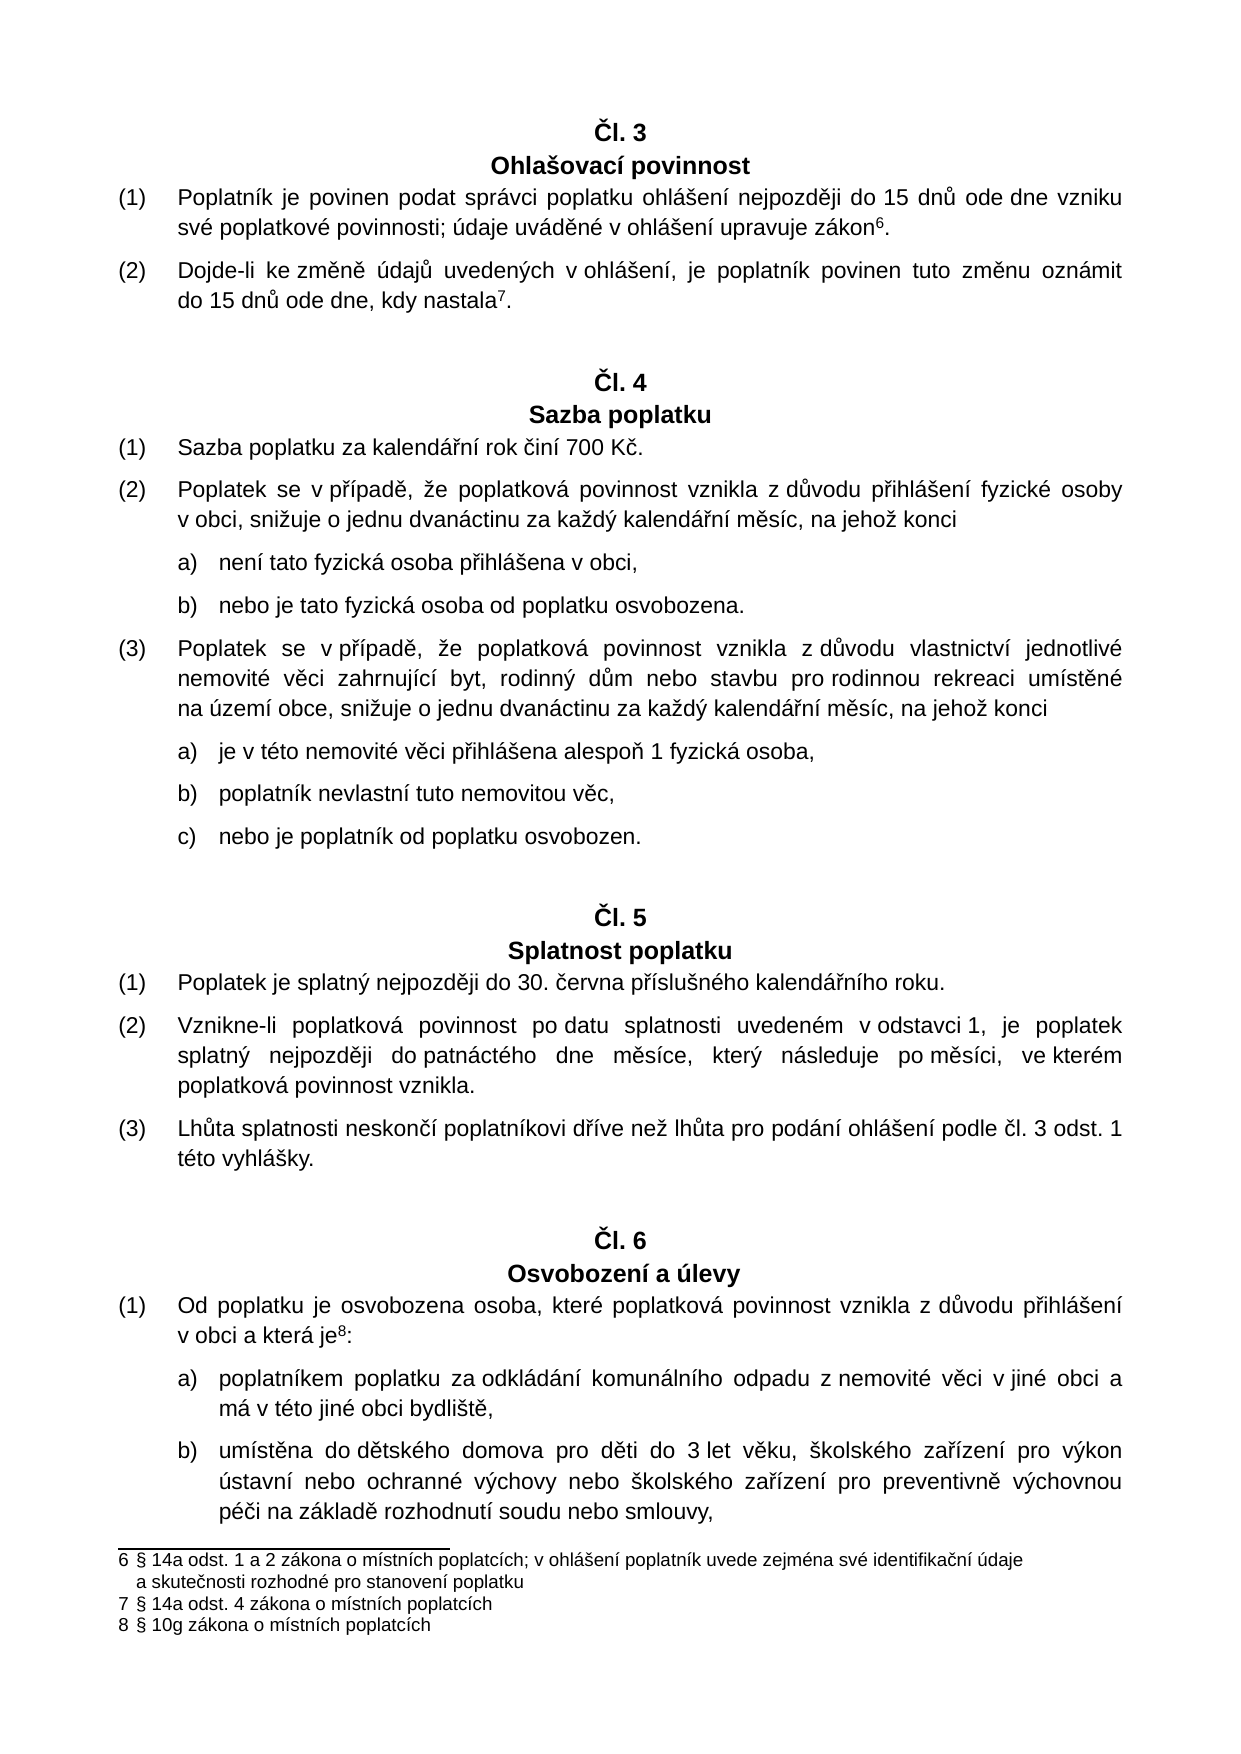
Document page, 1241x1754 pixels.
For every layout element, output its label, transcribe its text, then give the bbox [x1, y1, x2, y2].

list Vznikne-li poplatková povinnost po datu splatnosti uvedeném v odstavci 1, je poplatek splatný nejpozději do patnáctého dne měsíce, který následuje po měsíci, ve kterém poplatková povinnost vznikla. [118, 1012, 1122, 1099]
list umístěna do dětského domova pro děti do 3 let věku, školského zařízení pro výkon ústavní nebo ochranné výchovy nebo školského zařízení pro preventivně výchovnou péči na základě rozhodnutí soudu nebo smlouvy, [177, 1437, 1122, 1524]
list Poplatek je splatný nejpozději do 30. června příslušného kalendářního roku. [118, 969, 1122, 996]
list Lhůta splatnosti neskončí poplatníkovi dříve než lhůta pro podání ohlášení podle čl. 3 odst. 1 této vyhlášky. [118, 1115, 1122, 1172]
list § 14a odst. 4 zákona o místních poplatcích [118, 1592, 1122, 1614]
list poplatníkem poplatku za odkládání komunálního odpadu z nemovité věci v jiné obci a má v této jiné obci bydliště, [177, 1364, 1122, 1421]
subtitle Čl. 4 Sazba poplatku [118, 367, 1122, 429]
subtitle Čl. 5 Splatnost poplatku [118, 903, 1122, 965]
list nebo je tato fyzická osoba od poplatku osvobozena. [177, 592, 1122, 618]
list je v této nemovité věci přihlášena alespoň 1 fyzická osoba, [177, 738, 1122, 764]
list poplatník nevlastní tuto nemovitou věc, [177, 780, 1122, 807]
list § 10g zákona o místních poplatcích [118, 1614, 1122, 1635]
list není tato fyzická osoba přihlášena v obci, [177, 549, 1122, 576]
list § 14a odst. 1 a 2 zákona o místních poplatcích; v ohlášení poplatník uvede zejména své identifikační údaje a skutečnosti rozhodné pro stanovení poplatku [118, 1549, 1122, 1592]
list nebo je poplatník od poplatku osvobozen. [177, 823, 1122, 849]
list Poplatek se v případě, že poplatková povinnost vznikla z důvodu vlastnictví jednotlivé nemovité věci zahrnující byt, rodinný dům nebo stavbu pro rodinnou rekreaci umístěné na území obce, snižuje o jednu dvanáctinu za každý kalendářní měsíc, na jehož konci [118, 634, 1122, 721]
list Od poplatku je osvobozena osoba, které poplatková povinnost vznikla z důvodu přihlášení v obci a která je: [118, 1292, 1122, 1348]
subtitle Čl. 3 Ohlašovací povinnost [118, 118, 1122, 180]
list Dojde-li ke změně údajů uvedených v ohlášení, je poplatník povinen tuto změnu oznámit do 15 dnů ode dne, kdy nastala. [118, 257, 1122, 314]
list Sazba poplatku za kalendářní rok činí 700 Kč. [118, 433, 1122, 460]
list Poplatník je povinen podat správci poplatku ohlášení nejpozději do 15 dnů ode dne vzniku své poplatkové povinnosti; údaje uváděné v ohlášení upravuje zákon. [118, 184, 1122, 241]
list Poplatek se v případě, že poplatková povinnost vznikla z důvodu přihlášení fyzické osoby v obci, snižuje o jednu dvanáctinu za každý kalendářní měsíc, na jehož konci [118, 476, 1122, 533]
subtitle Čl. 6 Osvobození a úlevy [118, 1226, 1122, 1287]
